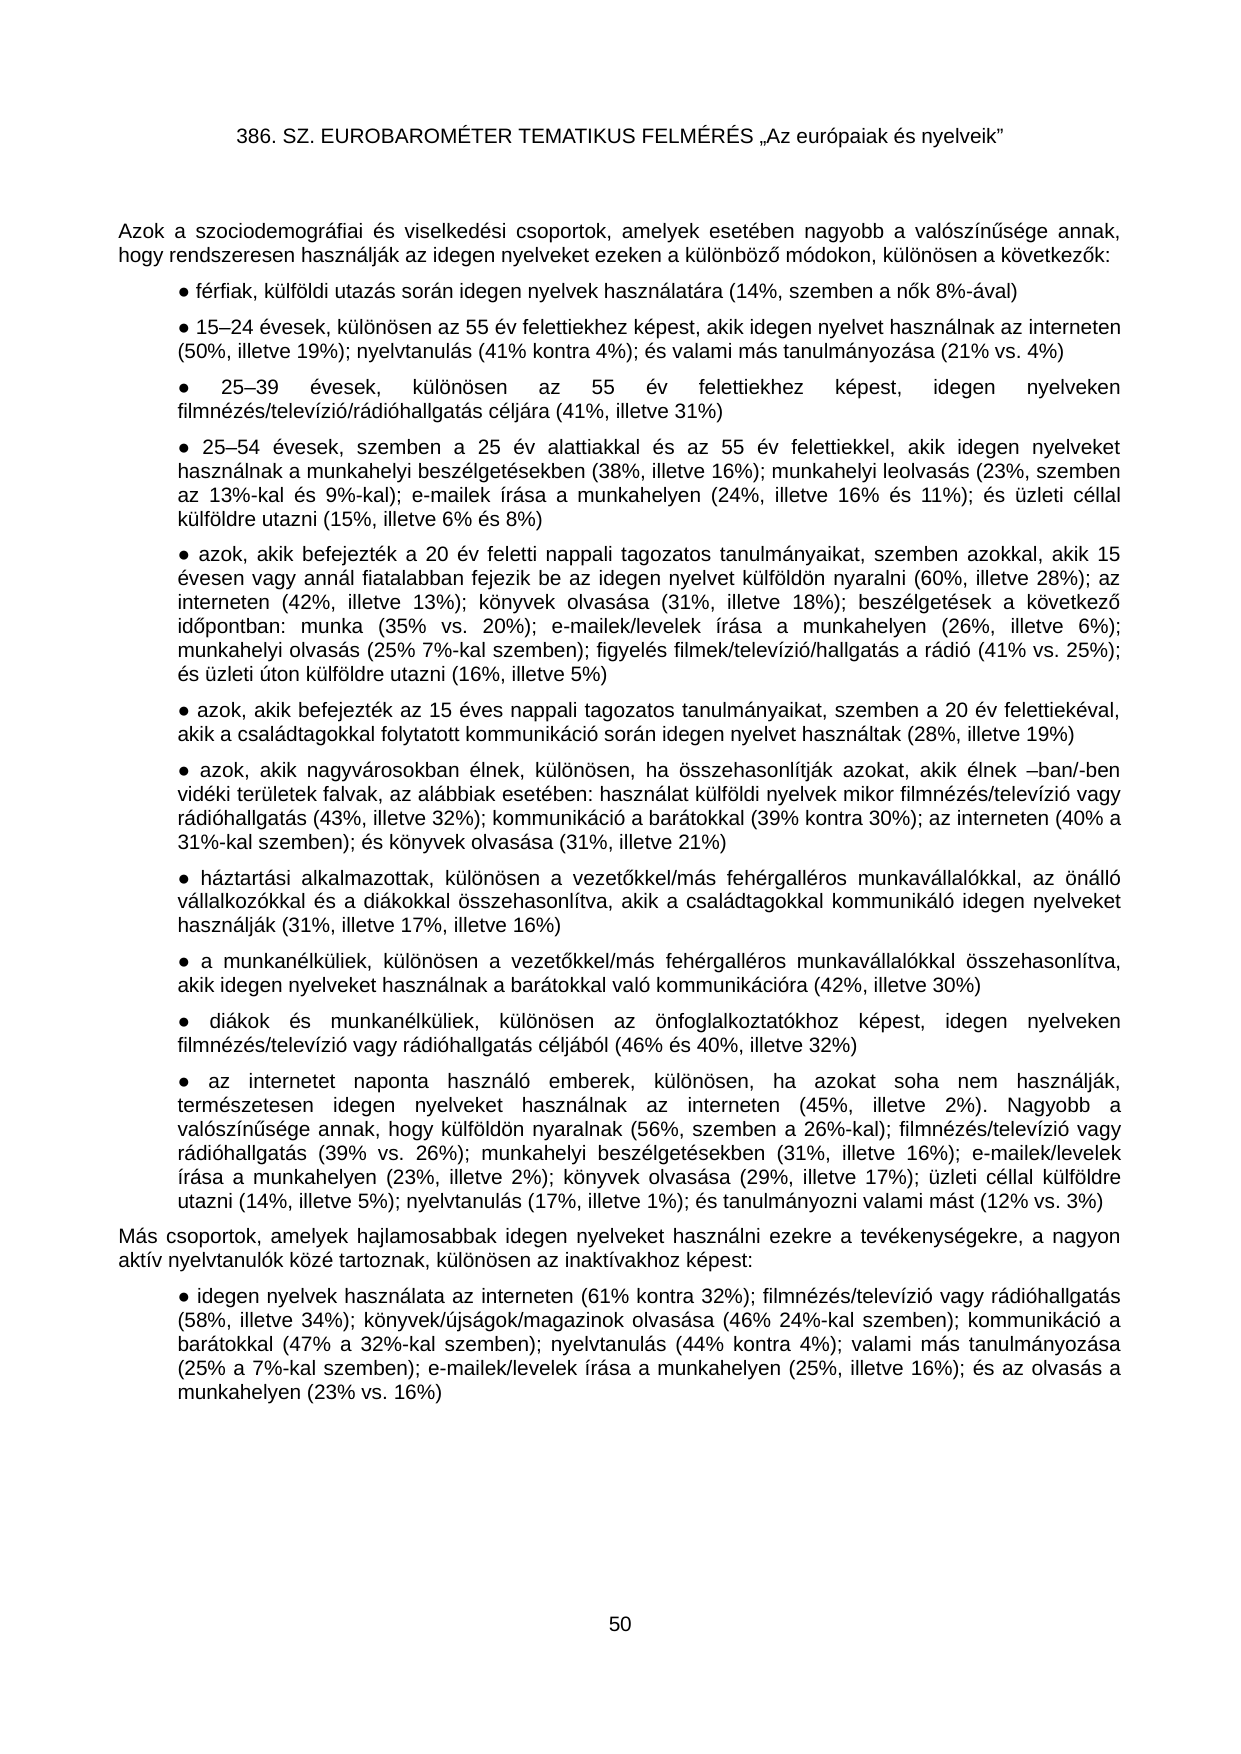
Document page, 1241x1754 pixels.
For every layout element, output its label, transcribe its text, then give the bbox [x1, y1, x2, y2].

text Más csoportok, amelyek hajlamosabbak idegen nyelveket használni ezekre a tevékenységekre, a nagyon aktív nyelvtanulók közé tartoznak, különösen az inaktívakhoz képest: [118, 1224, 1122, 1272]
text ● diákok és munkanélküliek, különösen az önfoglalkoztatókhoz képest, idegen nyelveken filmnézés/televízió vagy rádióhallgatás céljából (46% és 40%, illetve 32%) [177, 1009, 1122, 1057]
text Azok a szociodemográfiai és viselkedési csoportok, amelyek esetében nagyobb a valószínűsége annak, hogy rendszeresen használják az idegen nyelveket ezeken a különböző módokon, különösen a következők: [118, 219, 1122, 267]
text ● azok, akik befejezték az 15 éves nappali tagozatos tanulmányaikat, szemben a 20 év felettiekéval, akik a családtagokkal folytatott kommunikáció során idegen nyelvet használtak (28%, illetve 19%) [177, 698, 1122, 746]
text ● a munkanélküliek, különösen a vezetőkkel/más fehérgalléros munkavállalókkal összehasonlítva, akik idegen nyelveket használnak a barátokkal való kommunikációra (42%, illetve 30%) [177, 949, 1122, 997]
text ● férfiak, külföldi utazás során idegen nyelvek használatára (14%, szemben a nők 8%-ával) [177, 279, 1122, 303]
text ● azok, akik nagyvárosokban élnek, különösen, ha összehasonlítják azokat, akik élnek –ban/-ben vidéki területek falvak, az alábbiak esetében: használat külföldi nyelvek mikor filmnézés/televízió vagy rádióhallgatás (43%, illetve 32%); kommunikáció a barátokkal (39% kontra 30%); az interneten (40% a 31%-kal szemben); és könyvek olvasása (31%, illetve 21%) [177, 758, 1122, 853]
text ● 25–39 évesek, különösen az 55 év felettiekhez képest, idegen nyelveken filmnézés/televízió/rádióhallgatás céljára (41%, illetve 31%) [177, 375, 1122, 423]
text ● az internetet naponta használó emberek, különösen, ha azokat soha nem használják, természetesen idegen nyelveket használnak az interneten (45%, illetve 2%). Nagyobb a valószínűsége annak, hogy külföldön nyaralnak (56%, szemben a 26%-kal); filmnézés/televízió vagy rádióhallgatás (39% vs. 26%); munkahelyi beszélgetésekben (31%, illetve 16%); e-mailek/levelek írása a munkahelyen (23%, illetve 2%); könyvek olvasása (29%, illetve 17%); üzleti céllal külföldre utazni (14%, illetve 5%); nyelvtanulás (17%, illetve 1%); és tanulmányozni valami mást (12% vs. 3%) [177, 1069, 1122, 1212]
text ● azok, akik befejezték a 20 év feletti nappali tagozatos tanulmányaikat, szemben azokkal, akik 15 évesen vagy annál fiatalabban fejezik be az idegen nyelvet külföldön nyaralni (60%, illetve 28%); az interneten (42%, illetve 13%); könyvek olvasása (31%, illetve 18%); beszélgetések a következő időpontban: munka (35% vs. 20%); e-mailek/levelek írása a munkahelyen (26%, illetve 6%); munkahelyi olvasás (25% 7%-kal szemben); figyelés filmek/televízió/hallgatás a rádió (41% vs. 25%); és üzleti úton külföldre utazni (16%, illetve 5%) [177, 542, 1122, 686]
text ● idegen nyelvek használata az interneten (61% kontra 32%); filmnézés/televízió vagy rádióhallgatás (58%, illetve 34%); könyvek/újságok/magazinok olvasása (46% 24%-kal szemben); kommunikáció a barátokkal (47% a 32%-kal szemben); nyelvtanulás (44% kontra 4%); valami más tanulmányozása (25% a 7%-kal szemben); e-mailek/levelek írása a munkahelyen (25%, illetve 16%); és az olvasás a munkahelyen (23% vs. 16%) [177, 1284, 1122, 1404]
text ● 25–54 évesek, szemben a 25 év alattiakkal és az 55 év felettiekkel, akik idegen nyelveket használnak a munkahelyi beszélgetésekben (38%, illetve 16%); munkahelyi leolvasás (23%, szemben az 13%-kal és 9%-kal); e-mailek írása a munkahelyen (24%, illetve 16% és 11%); és üzleti céllal külföldre utazni (15%, illetve 6% és 8%) [177, 434, 1122, 530]
text ● háztartási alkalmazottak, különösen a vezetőkkel/más fehérgalléros munkavállalókkal, az önálló vállalkozókkal és a diákokkal összehasonlítva, akik a családtagokkal kommunikáló idegen nyelveket használják (31%, illetve 17%, illetve 16%) [177, 865, 1122, 937]
text ● 15–24 évesek, különösen az 55 év felettiekhez képest, akik idegen nyelvet használnak az interneten (50%, illetve 19%); nyelvtanulás (41% kontra 4%); és valami más tanulmányozása (21% vs. 4%) [177, 315, 1122, 363]
